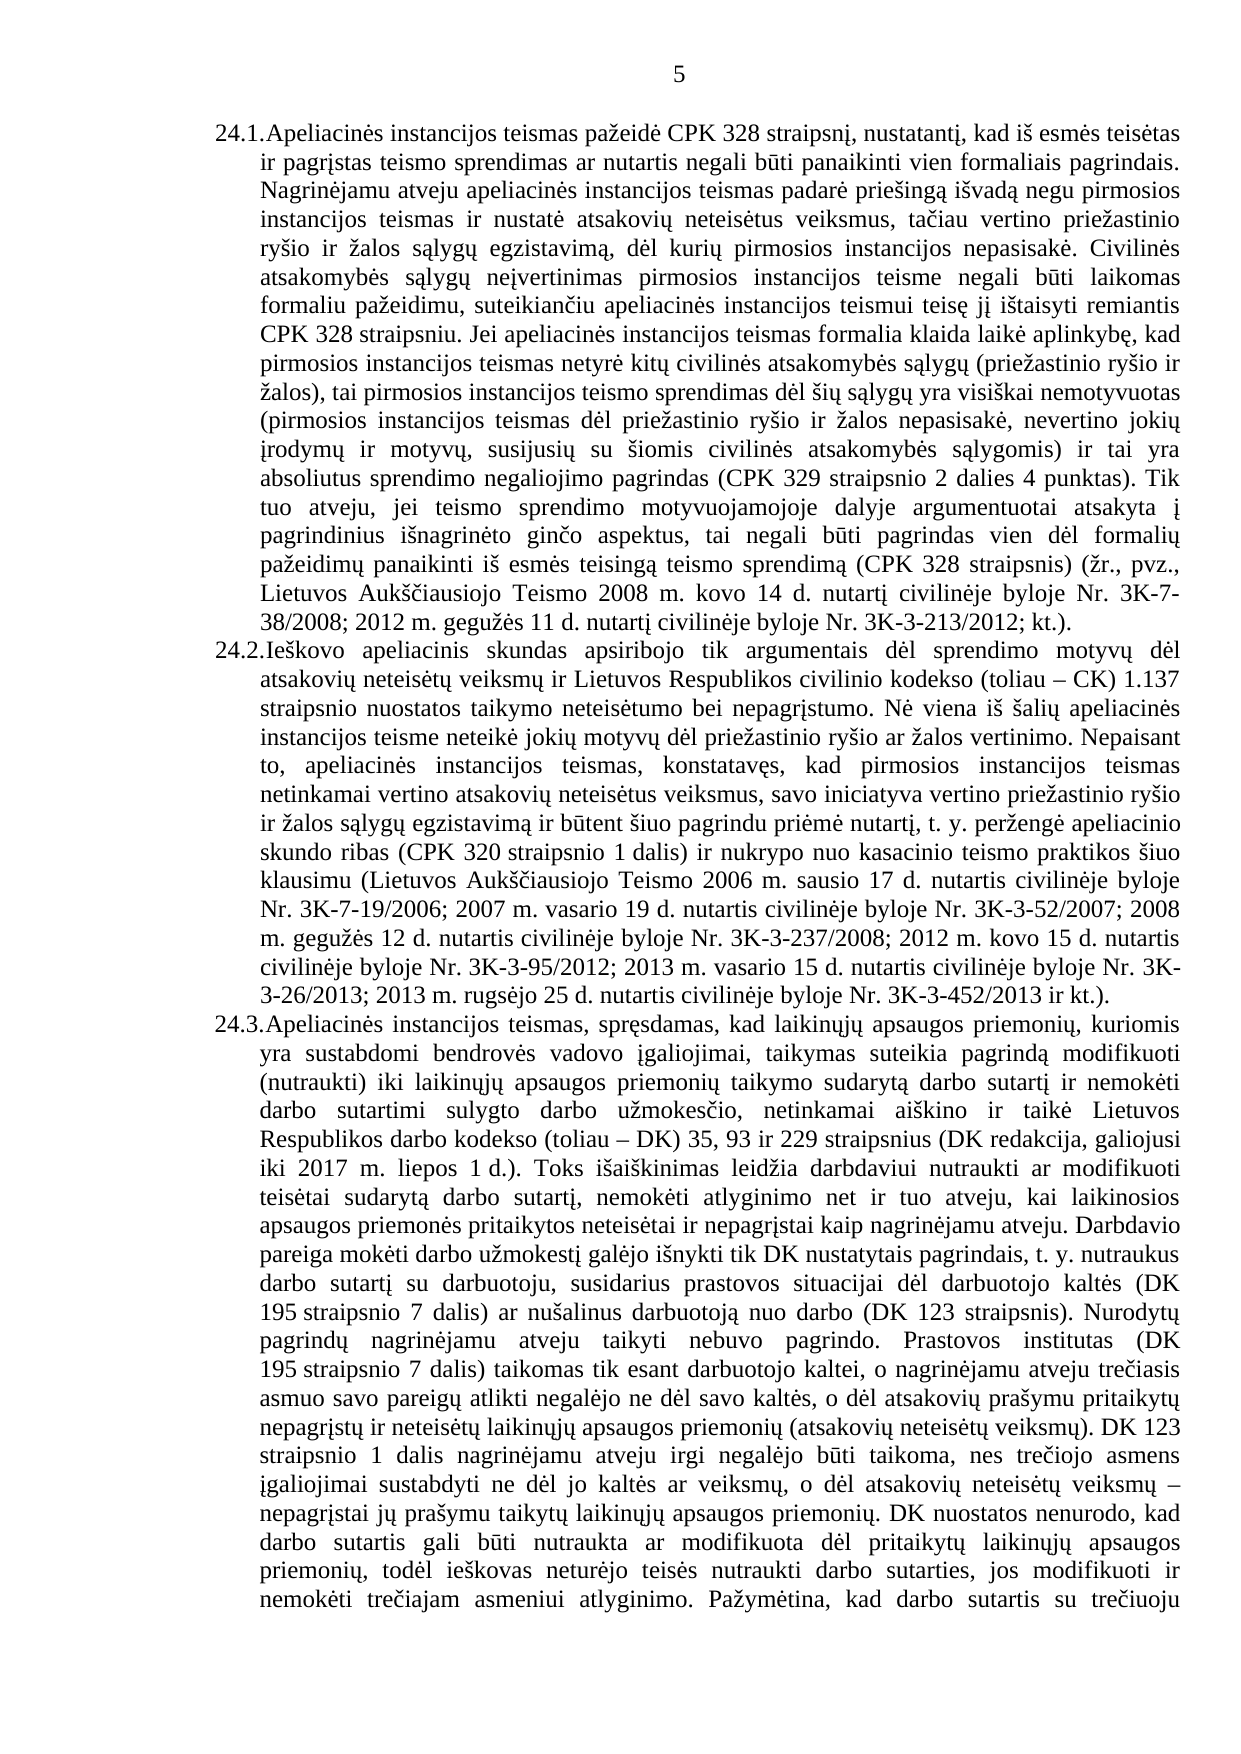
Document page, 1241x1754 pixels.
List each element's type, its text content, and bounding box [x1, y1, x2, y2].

text 24.2. Ieškovo apeliacinis skundas apsiribojo tik argumentais dėl sprendimo motyvų dėl atsakovių neteisėtų veiksmų ir Lietuvos Respublikos civilinio kodekso (toliau – CK) 1.137 straipsnio nuostatos taikymo neteisėtumo bei nepagrįstumo. Nė viena iš šalių apeliacinės instancijos teisme neteikė jokių motyvų dėl priežastinio ryšio ar žalos vertinimo. Nepaisant to, apeliacinės instancijos teismas, konstatavęs, kad pirmosios instancijos teismas netinkamai vertino atsakovių neteisėtus veiksmus, savo iniciatyva vertino priežastinio ryšio ir žalos sąlygų egzistavimą ir būtent šiuo pagrindu priėmė nutartį, t. y. peržengė apeliacinio skundo ribas (CPK 320 straipsnio 1 dalis) ir nukrypo nuo kasacinio teismo praktikos šiuo klausimu (Lietuvos Aukščiausiojo Teismo 2006 m. sausio 17 d. nutartis civilinėje byloje Nr. 3K-7-19/2006; 2007 m. vasario 19 d. nutartis civilinėje byloje Nr. 3K-3-52/2007; 2008 m. gegužės 12 d. nutartis civilinėje byloje Nr. 3K-3-237/2008; 2012 m. kovo 15 d. nutartis civilinėje byloje Nr. 3K-3-95/2012; 2013 m. vasario 15 d. nutartis civilinėje byloje Nr. 3K-3-26/2013; 2013 m. rugsėjo 25 d. nutartis civilinėje byloje Nr. 3K-3-452/2013 ir kt.). [215, 636, 1181, 1009]
text 24.3. Apeliacinės instancijos teismas, spręsdamas, kad laikinųjų apsaugos priemonių, kuriomis yra sustabdomi bendrovės vadovo įgaliojimai, taikymas suteikia pagrindą modifikuoti (nutraukti) iki laikinųjų apsaugos priemonių taikymo sudarytą darbo sutartį ir nemokėti darbo sutartimi sulygto darbo užmokesčio, netinkamai aiškino ir taikė Lietuvos Respublikos darbo kodekso (toliau – DK) 35, 93 ir 229 straipsnius (DK redakcija, galiojusi iki 2017 m. liepos 1 d.). Toks išaiškinimas leidžia darbdaviui nutraukti ar modifikuoti teisėtai sudarytą darbo sutartį, nemokėti atlyginimo net ir tuo atveju, kai laikinosios apsaugos priemonės pritaikytos neteisėtai ir nepagrįstai kaip nagrinėjamu atveju. Darbdavio pareiga mokėti darbo užmokestį galėjo išnykti tik DK nustatytais pagrindais, t. y. nutraukus darbo sutartį su darbuotoju, susidarius prastovos situacijai dėl darbuotojo kaltės (DK 195 straipsnio 7 dalis) ar nušalinus darbuotoją nuo darbo (DK 123 straipsnis). Nurodytų pagrindų nagrinėjamu atveju taikyti nebuvo pagrindo. Prastovos institutas (DK 195 straipsnio 7 dalis) taikomas tik esant darbuotojo kaltei, o nagrinėjamu atveju trečiasis asmuo savo pareigų atlikti negalėjo ne dėl savo kaltės, o dėl atsakovių prašymu pritaikytų nepagrįstų ir neteisėtų laikinųjų apsaugos priemonių (atsakovių neteisėtų veiksmų). DK 123 straipsnio 1 dalis nagrinėjamu atveju irgi negalėjo būti taikoma, nes trečiojo asmens įgaliojimai sustabdyti ne dėl jo kaltės ar veiksmų, o dėl atsakovių neteisėtų veiksmų – nepagrįstai jų prašymu taikytų laikinųjų apsaugos priemonių. DK nuostatos nenurodo, kad darbo sutartis gali būti nutraukta ar modifikuota dėl pritaikytų laikinųjų apsaugos priemonių, todėl ieškovas neturėjo teisės nutraukti darbo sutarties, jos modifikuoti ir nemokėti trečiajam asmeniui atlyginimo. Pažymėtina, kad darbo sutartis su trečiuoju [214, 1009, 1181, 1613]
text 24.1. Apeliacinės instancijos teismas pažeidė CPK 328 straipsnį, nustatantį, kad iš esmės teisėtas ir pagrįstas teismo sprendimas ar nutartis negali būti panaikinti vien formaliais pagrindais. Nagrinėjamu atveju apeliacinės instancijos teismas padarė priešingą išvadą negu pirmosios instancijos teismas ir nustatė atsakovių neteisėtus veiksmus, tačiau vertino priežastinio ryšio ir žalos sąlygų egzistavimą, dėl kurių pirmosios instancijos nepasisakė. Civilinės atsakomybės sąlygų neįvertinimas pirmosios instancijos teisme negali būti laikomas formaliu pažeidimu, suteikiančiu apeliacinės instancijos teismui teisę jį ištaisyti remiantis CPK 328 straipsniu. Jei apeliacinės instancijos teismas formalia klaida laikė aplinkybę, kad pirmosios instancijos teismas netyrė kitų civilinės atsakomybės sąlygų (priežastinio ryšio ir žalos), tai pirmosios instancijos teismo sprendimas dėl šių sąlygų yra visiškai nemotyvuotas (pirmosios instancijos teismas dėl priežastinio ryšio ir žalos nepasisakė, nevertino jokių įrodymų ir motyvų, susijusių su šiomis civilinės atsakomybės sąlygomis) ir tai yra absoliutus sprendimo negaliojimo pagrindas (CPK 329 straipsnio 2 dalies 4 punktas). Tik tuo atveju, jei teismo sprendimo motyvuojamojoje dalyje argumentuotai atsakyta į pagrindinius išnagrinėto ginčo aspektus, tai negali būti pagrindas vien dėl formalių pažeidimų panaikinti iš esmės teisingą teismo sprendimą (CPK 328 straipsnis) (žr., pvz., Lietuvos Aukščiausiojo Teismo 2008 m. kovo 14 d. nutartį civilinėje byloje Nr. 3K-7-38/2008; 2012 m. gegužės 11 d. nutartį civilinėje byloje Nr. 3K-3-213/2012; kt.). [215, 118, 1181, 636]
